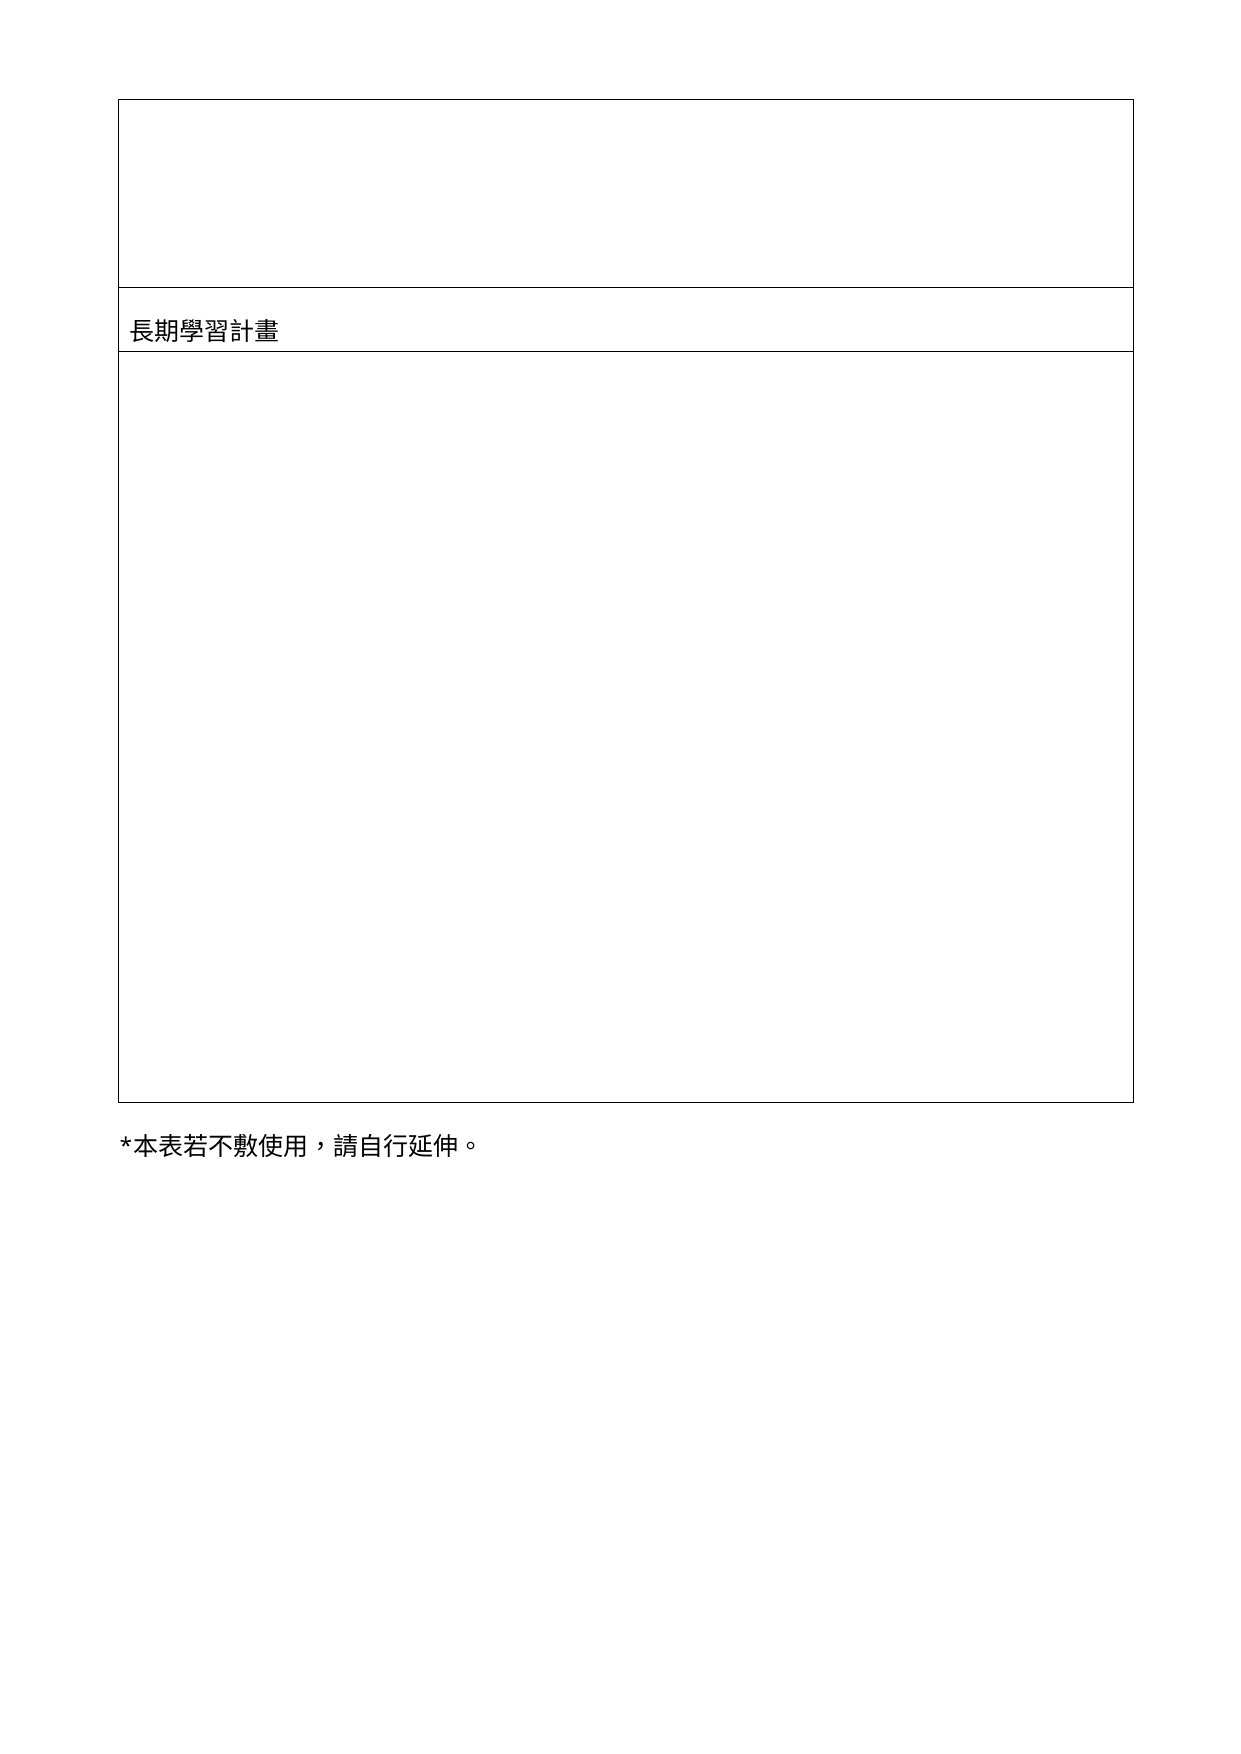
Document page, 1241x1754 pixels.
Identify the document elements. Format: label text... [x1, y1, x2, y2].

table_cell [119, 352, 1133, 1102]
table_cell 長期學習計畫 [119, 288, 1133, 351]
text *本表若不敷使用，請自行延伸。 [118, 1103, 1122, 1165]
table_cell [119, 100, 1133, 287]
